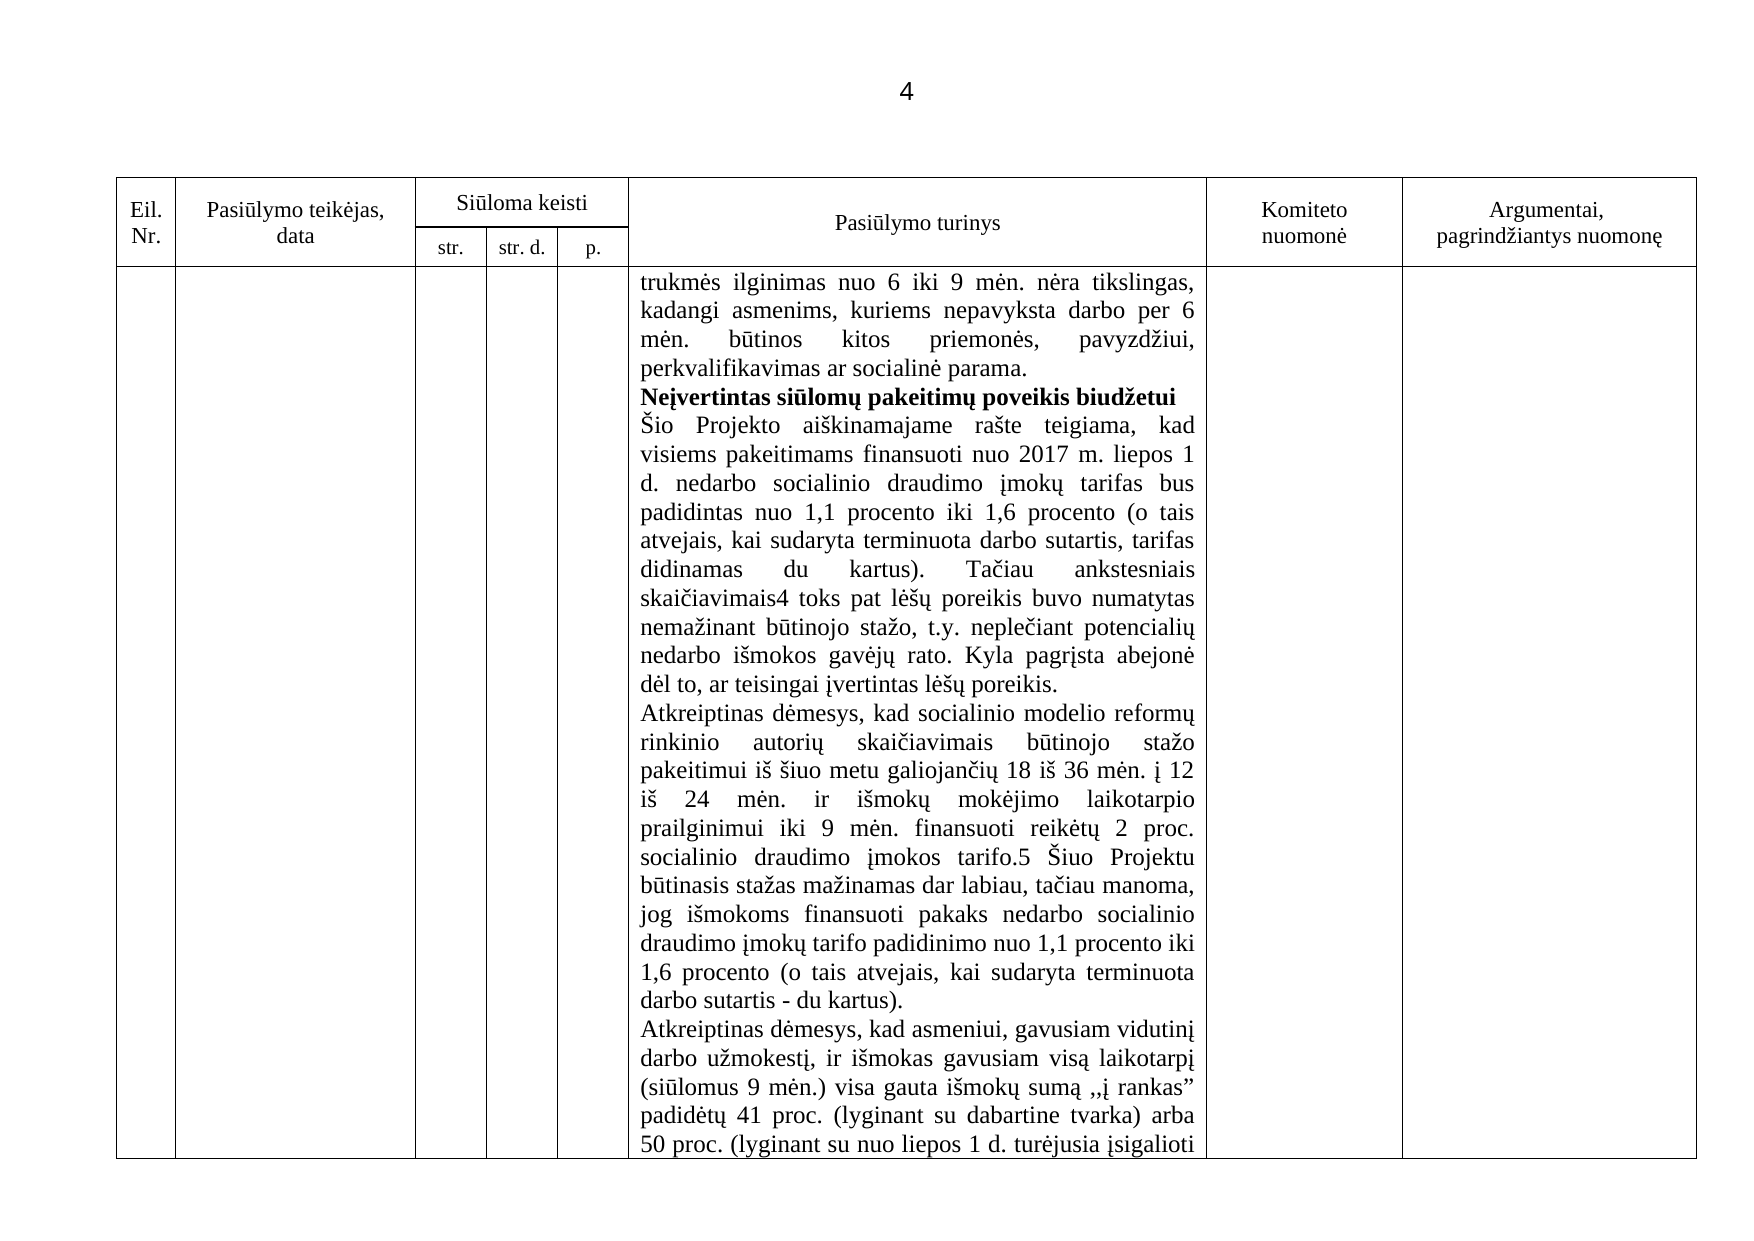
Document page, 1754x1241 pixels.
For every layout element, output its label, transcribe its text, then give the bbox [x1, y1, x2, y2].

table_header Siūloma keisti [416, 178, 628, 226]
table_cell [487, 267, 557, 1158]
table_header Eil. Nr. [117, 178, 175, 266]
table_header Pasiūlymo teikėjas, data [176, 178, 415, 266]
table_cell [1403, 267, 1696, 1158]
table_cell p. [558, 228, 628, 266]
table_cell str. d. [487, 228, 557, 266]
table_header Pasiūlymo turinys [629, 178, 1206, 266]
table_cell str. [416, 228, 486, 266]
table_cell [117, 267, 175, 1158]
table_cell [1207, 267, 1402, 1158]
table_cell [558, 267, 628, 1158]
table_header Argumentai, pagrindžiantys nuomonę [1403, 178, 1696, 266]
table_cell [176, 267, 415, 1158]
table_cell [416, 267, 486, 1158]
table_cell trukmės ilginimas nuo 6 iki 9 mėn. nėra tikslingas, kadangi asmenims, kuriems nepavyksta darbo per 6 mėn. būtinos kitos priemonės, pavyzdžiui, perkvalifikavimas ar socialinė parama. Neįvertintas siūlomų pakeitimų poveikis biudžetui Šio Projekto aiškinamajame rašte teigiama, kad visiems pakeitimams finansuoti nuo 2017 m. liepos 1 d. nedarbo socialinio draudimo įmokų tarifas bus padidintas nuo 1,1 procento iki 1,6 procento (o tais atvejais, kai sudaryta terminuota darbo sutartis, tarifas didinamas du kartus). Tačiau ankstesniais skaičiavimais4 toks pat lėšų poreikis buvo numatytas nemažinant būtinojo stažo, t.y. neplečiant potencialių nedarbo išmokos gavėjų rato. Kyla pagrįsta abejonė dėl to, ar teisingai įvertintas lėšų poreikis. Atkreiptinas dėmesys, kad socialinio modelio reformų rinkinio autorių skaičiavimais būtinojo stažo pakeitimui iš šiuo metu galiojančių 18 iš 36 mėn. į 12 iš 24 mėn. ir išmokų mokėjimo laikotarpio prailginimui iki 9 mėn. finansuoti reikėtų 2 proc. socialinio draudimo įmokos tarifo.5 Šiuo Projektu būtinasis stažas mažinamas dar labiau, tačiau manoma, jog išmokoms finansuoti pakaks nedarbo socialinio draudimo įmokų tarifo padidinimo nuo 1,1 procento iki 1,6 procento (o tais atvejais, kai sudaryta terminuota darbo sutartis - du kartus). Atkreiptinas dėmesys, kad asmeniui, gavusiam vidutinį darbo užmokestį, ir išmokas gavusiam visą laikotarpį (siūlomus 9 mėn.) visa gauta išmokų sumą ,,į rankas” padidėtų 41 proc. (lyginant su dabartine tvarka) arba 50 proc. (lyginant su nuo liepos 1 d. turėjusia įsigalioti [629, 267, 1206, 1158]
table_header Komiteto nuomonė [1207, 178, 1402, 266]
